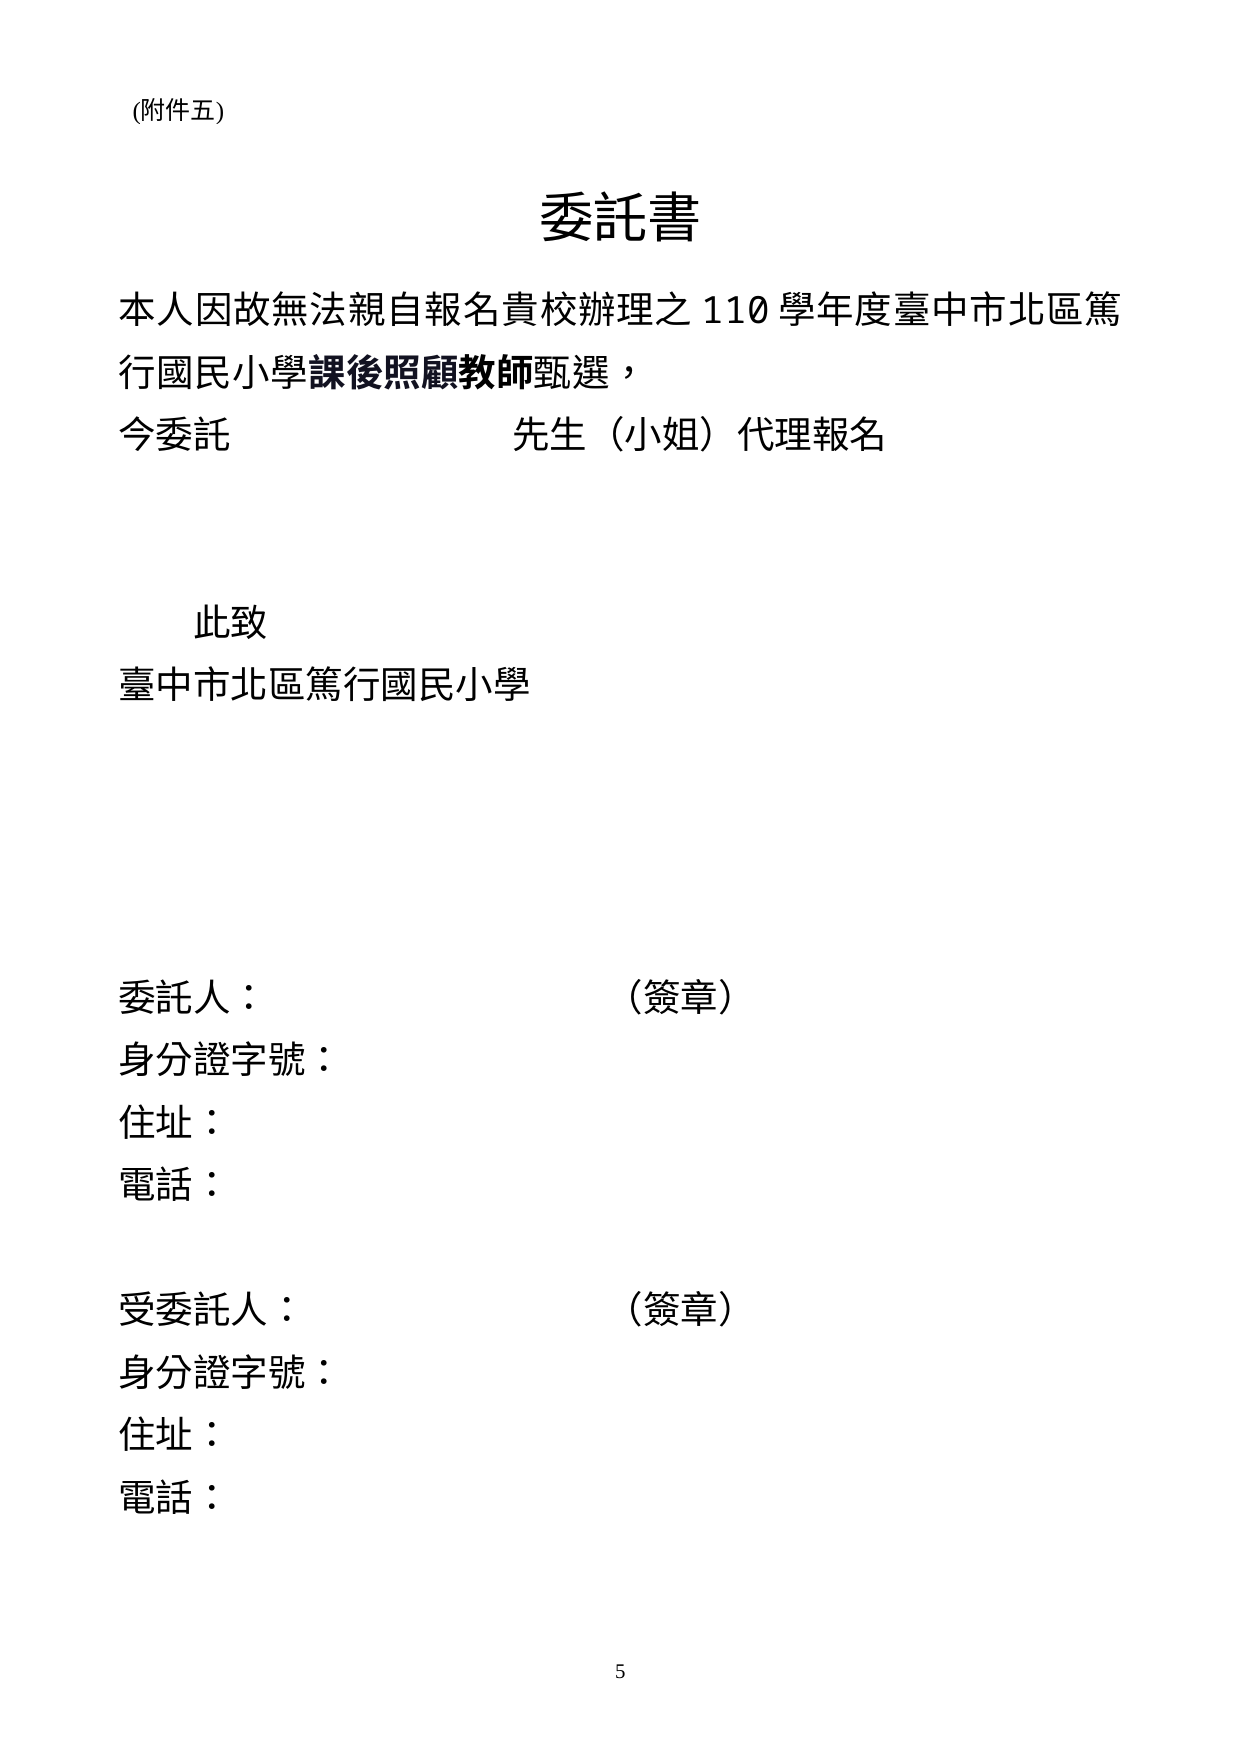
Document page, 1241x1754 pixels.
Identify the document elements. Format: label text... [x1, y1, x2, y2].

text 受委託人： （簽章） [118, 1266, 1122, 1328]
text 委託人： （簽章） [118, 953, 1122, 1016]
text 身分證字號： [118, 1328, 1122, 1391]
text 本人因故無法親自報名貴校辦理之110學年度臺中市北區篤行國民小學課後照顧教師甄選， [118, 266, 1122, 391]
text 今委託 先生（小姐）代理報名 [118, 391, 1122, 453]
text 住址： [118, 1078, 1122, 1141]
text 身分證字號： [118, 1016, 1122, 1078]
text 住址： [118, 1391, 1122, 1453]
text 臺中市北區篤行國民小學 [118, 641, 1122, 703]
text 委託書 [118, 141, 1122, 266]
text (附件五) [132, 90, 243, 123]
text 電話： [118, 1453, 1122, 1516]
text 電話： [118, 1141, 1122, 1203]
text 此致 [118, 578, 1122, 641]
